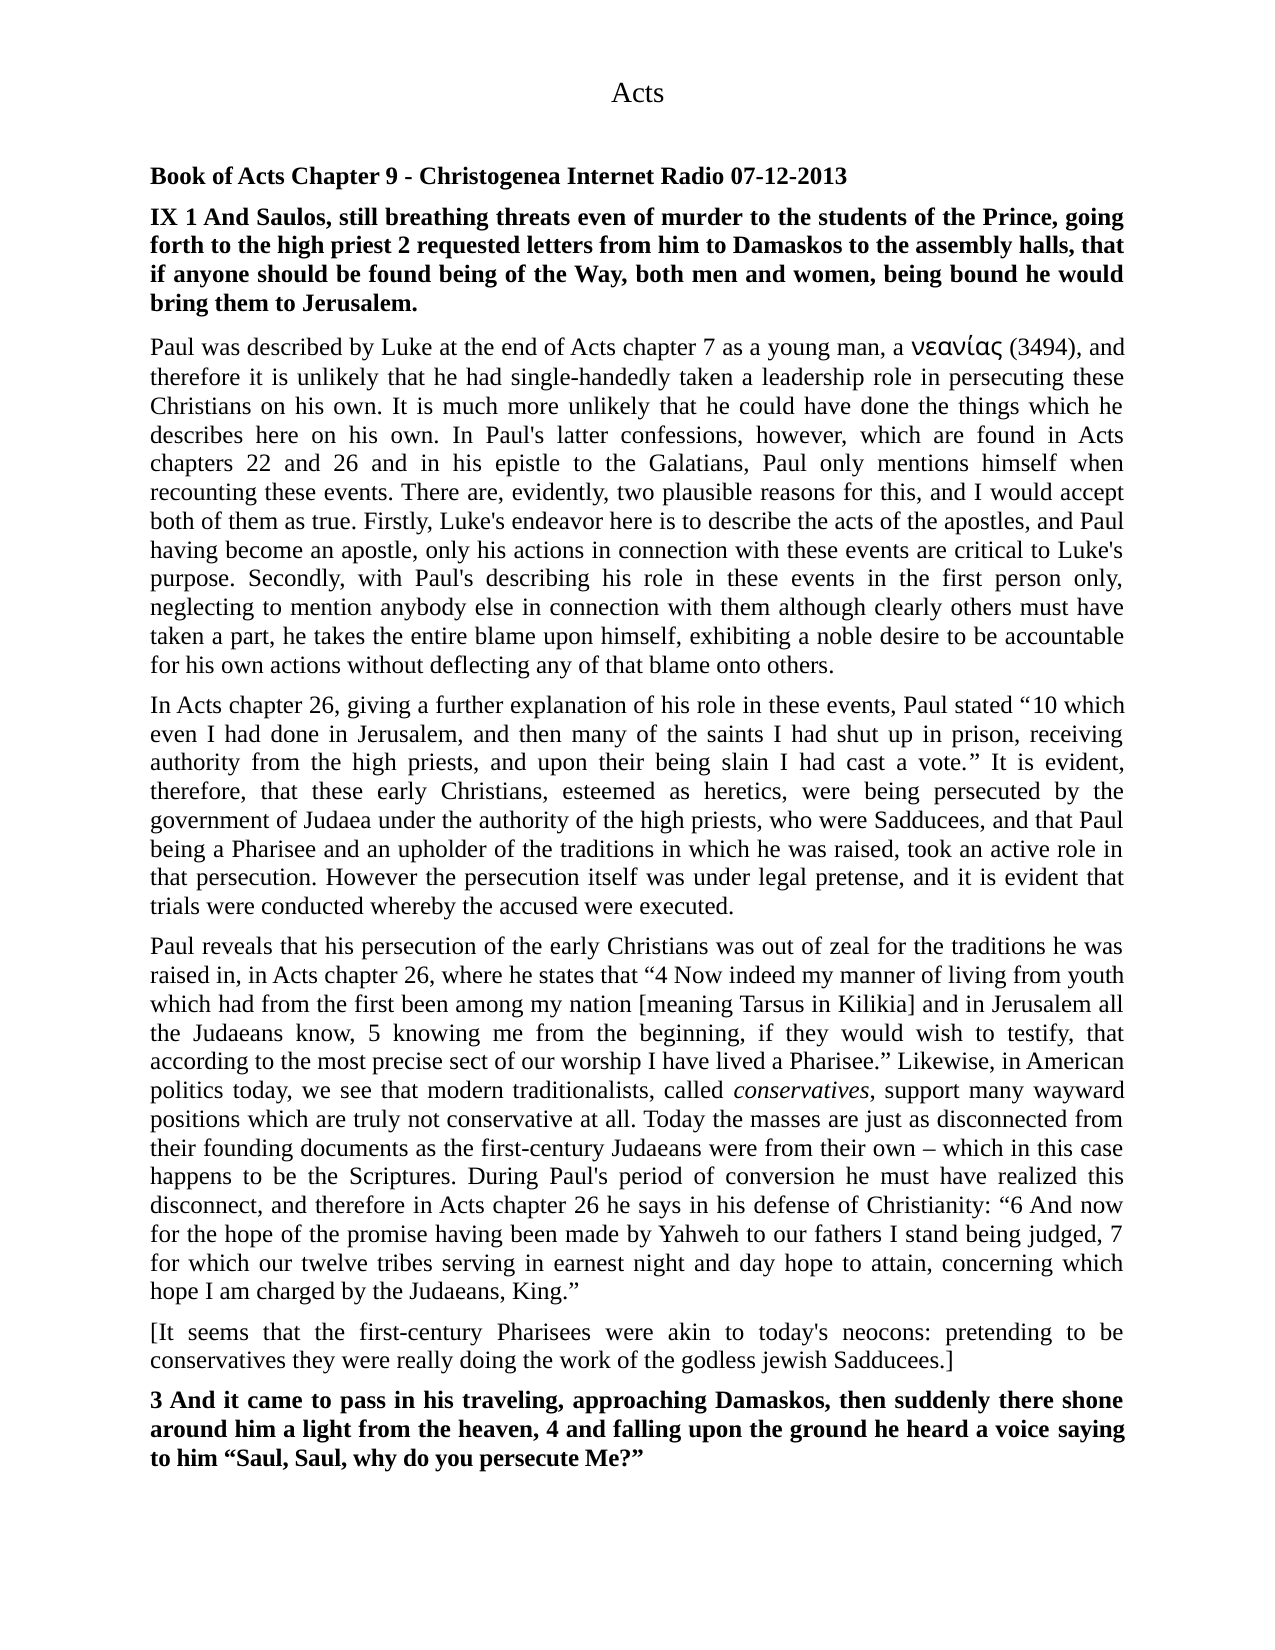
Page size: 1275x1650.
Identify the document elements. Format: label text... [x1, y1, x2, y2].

text Book of Acts Chapter 9 - Christogenea Internet Radio 07-12-2013 [150, 161, 1125, 190]
text 3 And it came to pass in his traveling, approaching Damaskos, then suddenly there shone around him a light from the heaven, 4 and falling upon the ground he heard a voice saying to him “Saul, Saul, why do you persecute Me?” [150, 1386, 1125, 1472]
text In Acts chapter 26, giving a further explanation of his role in these events, Paul stated “10 which even I had done in Jerusalem, and then many of the saints I had shut up in prison, receiving authority from the high priests, and upon their being slain I had cast a vote.” It is evident, therefore, that these early Christians, esteemed as heretics, were being persecuted by the government of Judaea under the authority of the high priests, who were Sadducees, and that Paul being a Pharisee and an upholder of the traditions in which he was raised, took an active role in that persecution. However the persecution itself was under legal pretense, and it is evident that trials were conducted whereby the accused were executed. [150, 690, 1125, 920]
text IX 1 And Saulos, still breathing threats even of murder to the students of the Prince, going forth to the high priest 2 requested letters from him to Damaskos to the assembly halls, that if anyone should be found being of the Way, both men and women, being bound he would bring them to Jerusalem. [150, 202, 1125, 317]
text Paul reveals that his persecution of the early Christians was out of zeal for the traditions he was raised in, in Acts chapter 26, where he states that “4 Now indeed my manner of living from youth which had from the first been among my nation [meaning Tarsus in Kilikia] and in Jerusalem all the Judaeans know, 5 knowing me from the beginning, if they would wish to testify, that according to the most precise sect of our worship I have lived a Pharisee.” Likewise, in American politics today, we see that modern traditionalists, called conservatives, support many wayward positions which are truly not conservative at all. Today the masses are just as disconnected from their founding documents as the first-century Judaeans were from their own – which in this case happens to be the Scriptures. During Paul's period of conversion he must have realized this disconnect, and therefore in Acts chapter 26 he says in his defense of Christianity: “6 And now for the hope of the promise having been made by Yahweh to our fathers I stand being judged, 7 for which our twelve tribes serving in earnest night and day hope to attain, concerning which hope I am charged by the Judaeans, King.” [150, 931, 1125, 1305]
text [It seems that the first-century Pharisees were akin to today's neocons: pretending to be conservatives they were really doing the work of the godless jewish Sadducees.] [150, 1317, 1125, 1374]
text Paul was described by Luke at the end of Acts chapter 7 as a young man, a νεανίας (3494), and therefore it is unlikely that he had single-handedly taken a leadership role in persecuting these Christians on his own. It is much more unlikely that he could have done the things which he describes here on his own. In Paul's latter confessions, however, which are found in Acts chapters 22 and 26 and in his epistle to the Galatians, Paul only mentions himself when recounting these events. There are, evidently, two plausible reasons for this, and I would accept both of them as true. Firstly, Luke's endeavor here is to describe the acts of the apostles, and Paul having become an apostle, only his actions in connection with these events are critical to Luke's purpose. Secondly, with Paul's describing his role in these events in the first person only, neglecting to mention anybody else in connection with them although clearly others must have taken a part, he takes the entire blame upon himself, exhibiting a noble desire to be accountable for his own actions without deflecting any of that blame onto others. [150, 328, 1125, 678]
